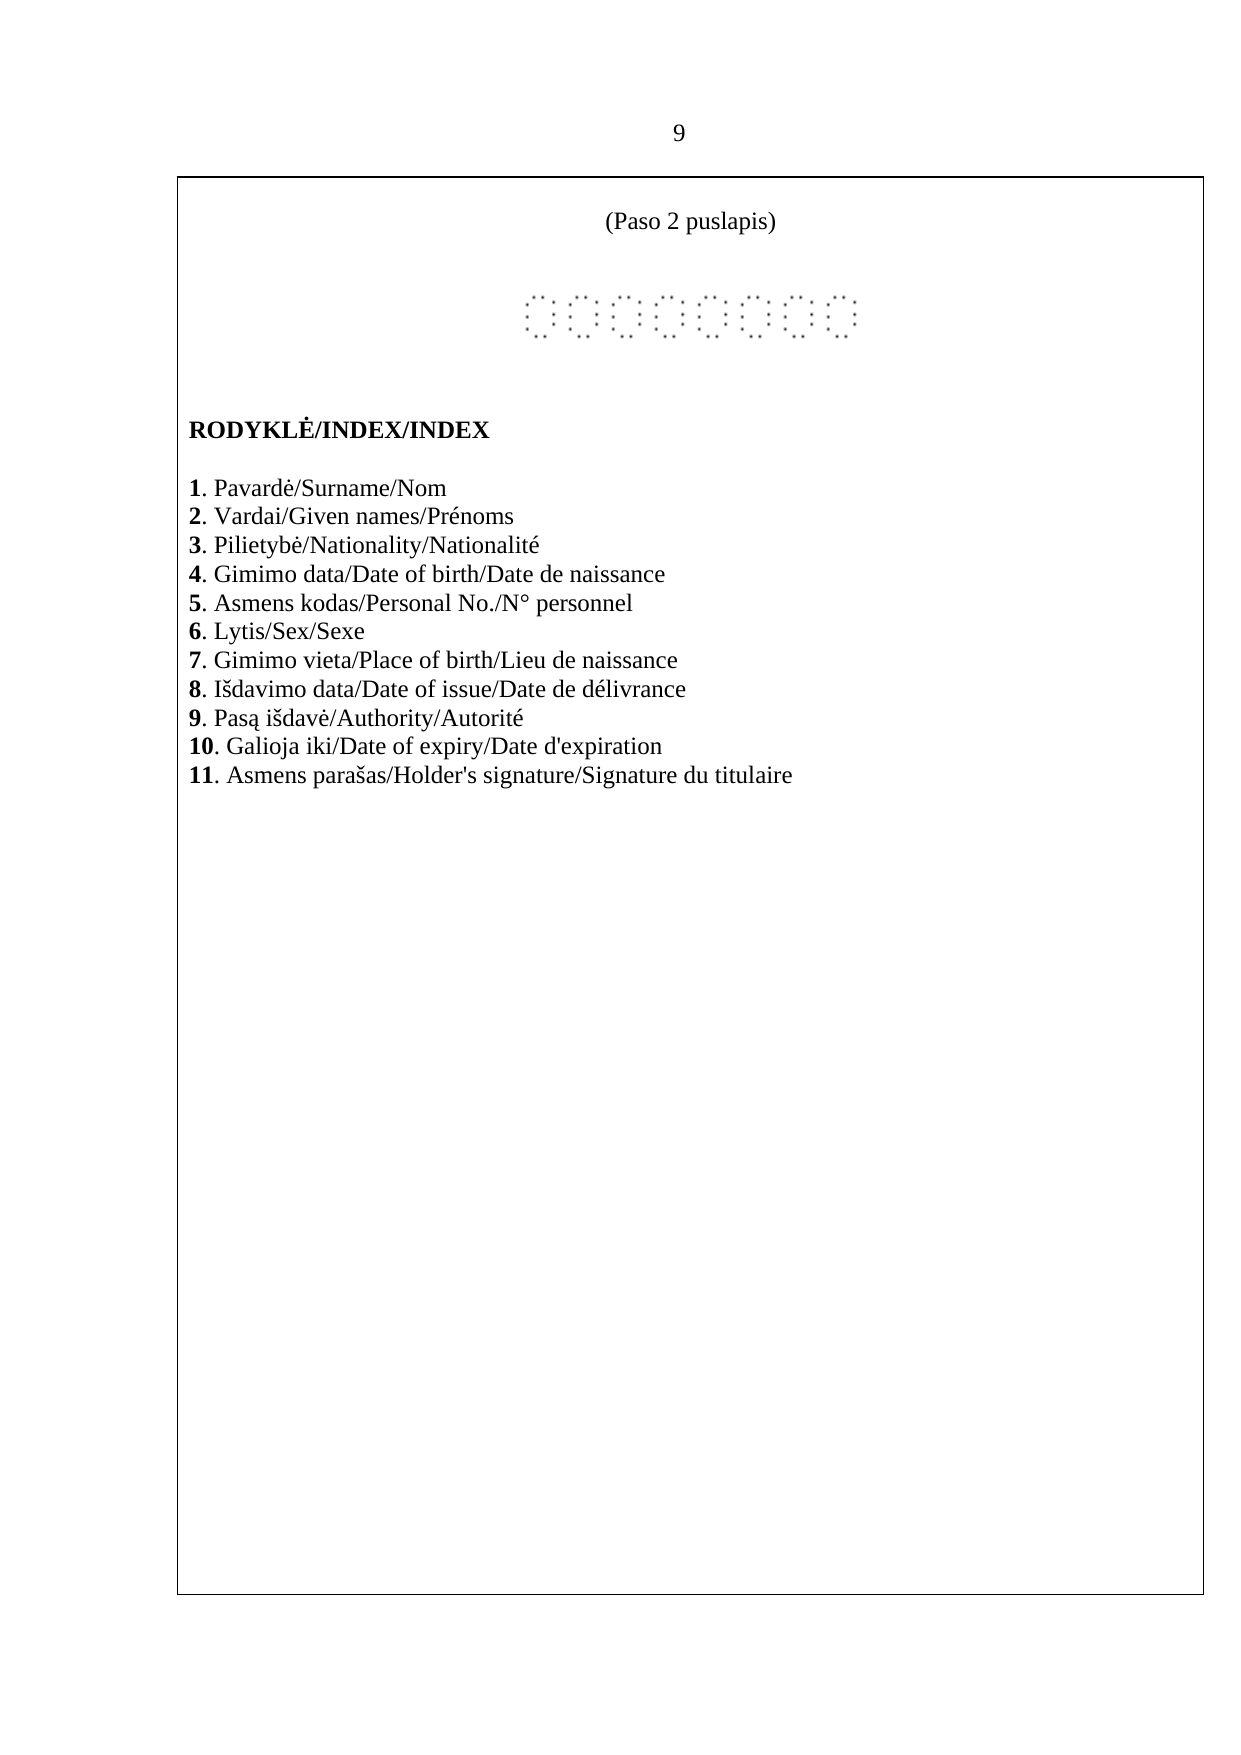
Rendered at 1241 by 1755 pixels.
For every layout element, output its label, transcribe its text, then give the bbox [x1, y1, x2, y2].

table_header (Paso 2 puslapis) RODYKLĖ/INDEX/INDEX 1. Pavardė/Surname/Nom 2. Vardai/Given names/Prénoms 3. Pilietybė/Nationality/Nationalité 4. Gimimo data/Date of birth/Date de naissance 5. Asmens kodas/Personal No./N° personnel 6. Lytis/Sex/Sexe 7. Gimimo vieta/Place of birth/Lieu de naissance 8. Išdavimo data/Date of issue/Date de délivrance 9. Pasą išdavė/Authority/Autorité 10. Galioja iki/Date of expiry/Date d'expiration 11. Asmens parašas/Holder's signature/Signature du titulaire [178, 178, 1203, 1594]
